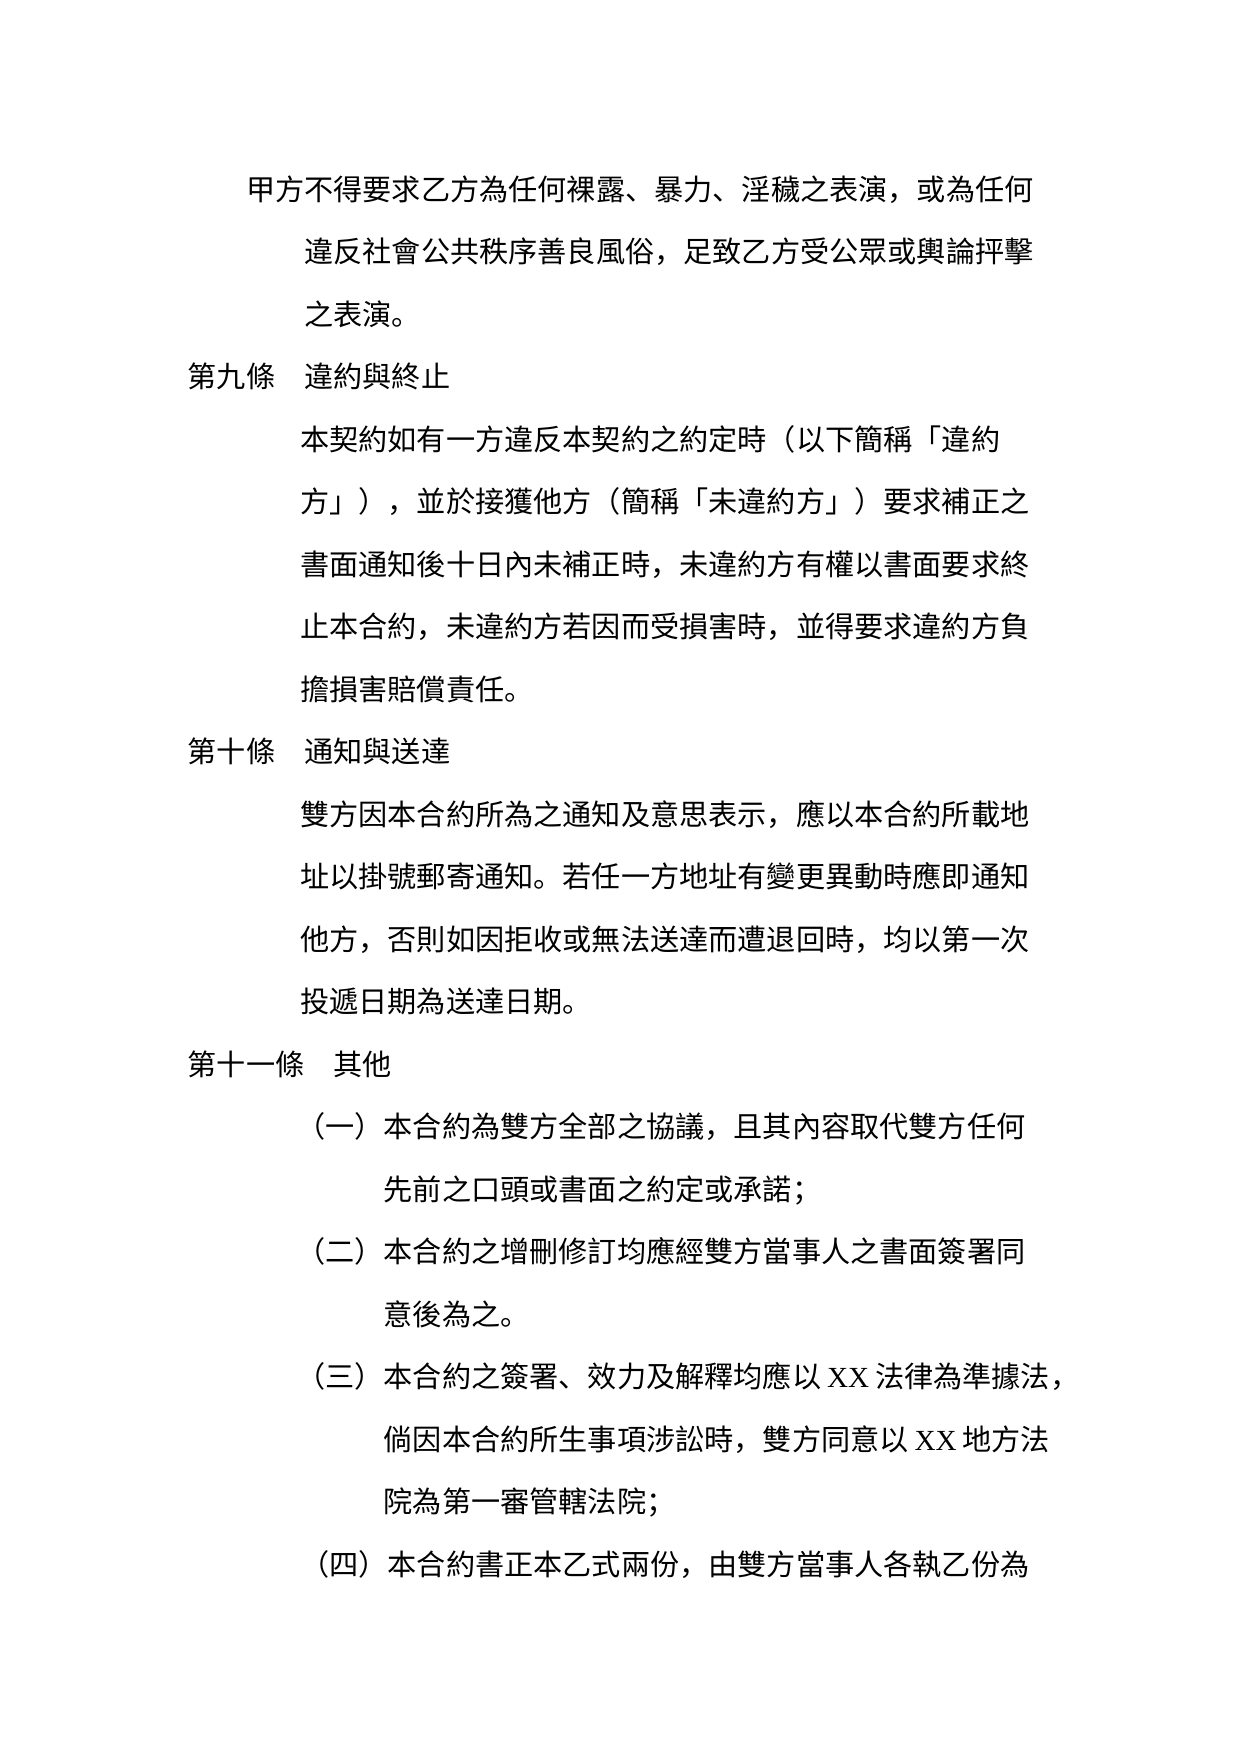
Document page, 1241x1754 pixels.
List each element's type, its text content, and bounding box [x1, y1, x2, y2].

text 第九條 違約與終止 [187, 337, 1053, 400]
text 雙方因本合約所為之通知及意思表示，應以本合約所載地址以掛號郵寄通知。若任一方地址有變更異動時應即通知他方，否則如因拒收或無法送達而遭退回時，均以第一次投遞日期為送達日期。 [300, 775, 1053, 1025]
text 甲方不得要求乙方為任何裸露、暴力、淫穢之表演，或為任何違反社會公共秩序善良風俗，足致乙方受公眾或輿論抨擊之表演。 [187, 150, 1053, 337]
text 第十條 通知與送達 [187, 712, 1053, 775]
text （一）本合約為雙方全部之協議，且其內容取代雙方任何先前之口頭或書面之約定或承諾； [296, 1087, 1053, 1212]
text （三）本合約之簽署、效力及解釋均應以XX法律為準據法，倘因本合約所生事項涉訟時，雙方同意以XX地方法院為第一審管轄法院； [296, 1337, 1053, 1525]
text 本契約如有一方違反本契約之約定時（以下簡稱「違約方」），並於接獲他方（簡稱「未違約方」）要求補正之書面通知後十日內未補正時，未違約方有權以書面要求終止本合約，未違約方若因而受損害時，並得要求違約方負擔損害賠償責任。 [300, 400, 1053, 712]
text 第十一條 其他 [187, 1025, 1053, 1087]
text （二）本合約之增刪修訂均應經雙方當事人之書面簽署同意後為之。 [296, 1212, 1053, 1337]
text （四）本合約書正本乙式兩份，由雙方當事人各執乙份為 [300, 1525, 1053, 1587]
